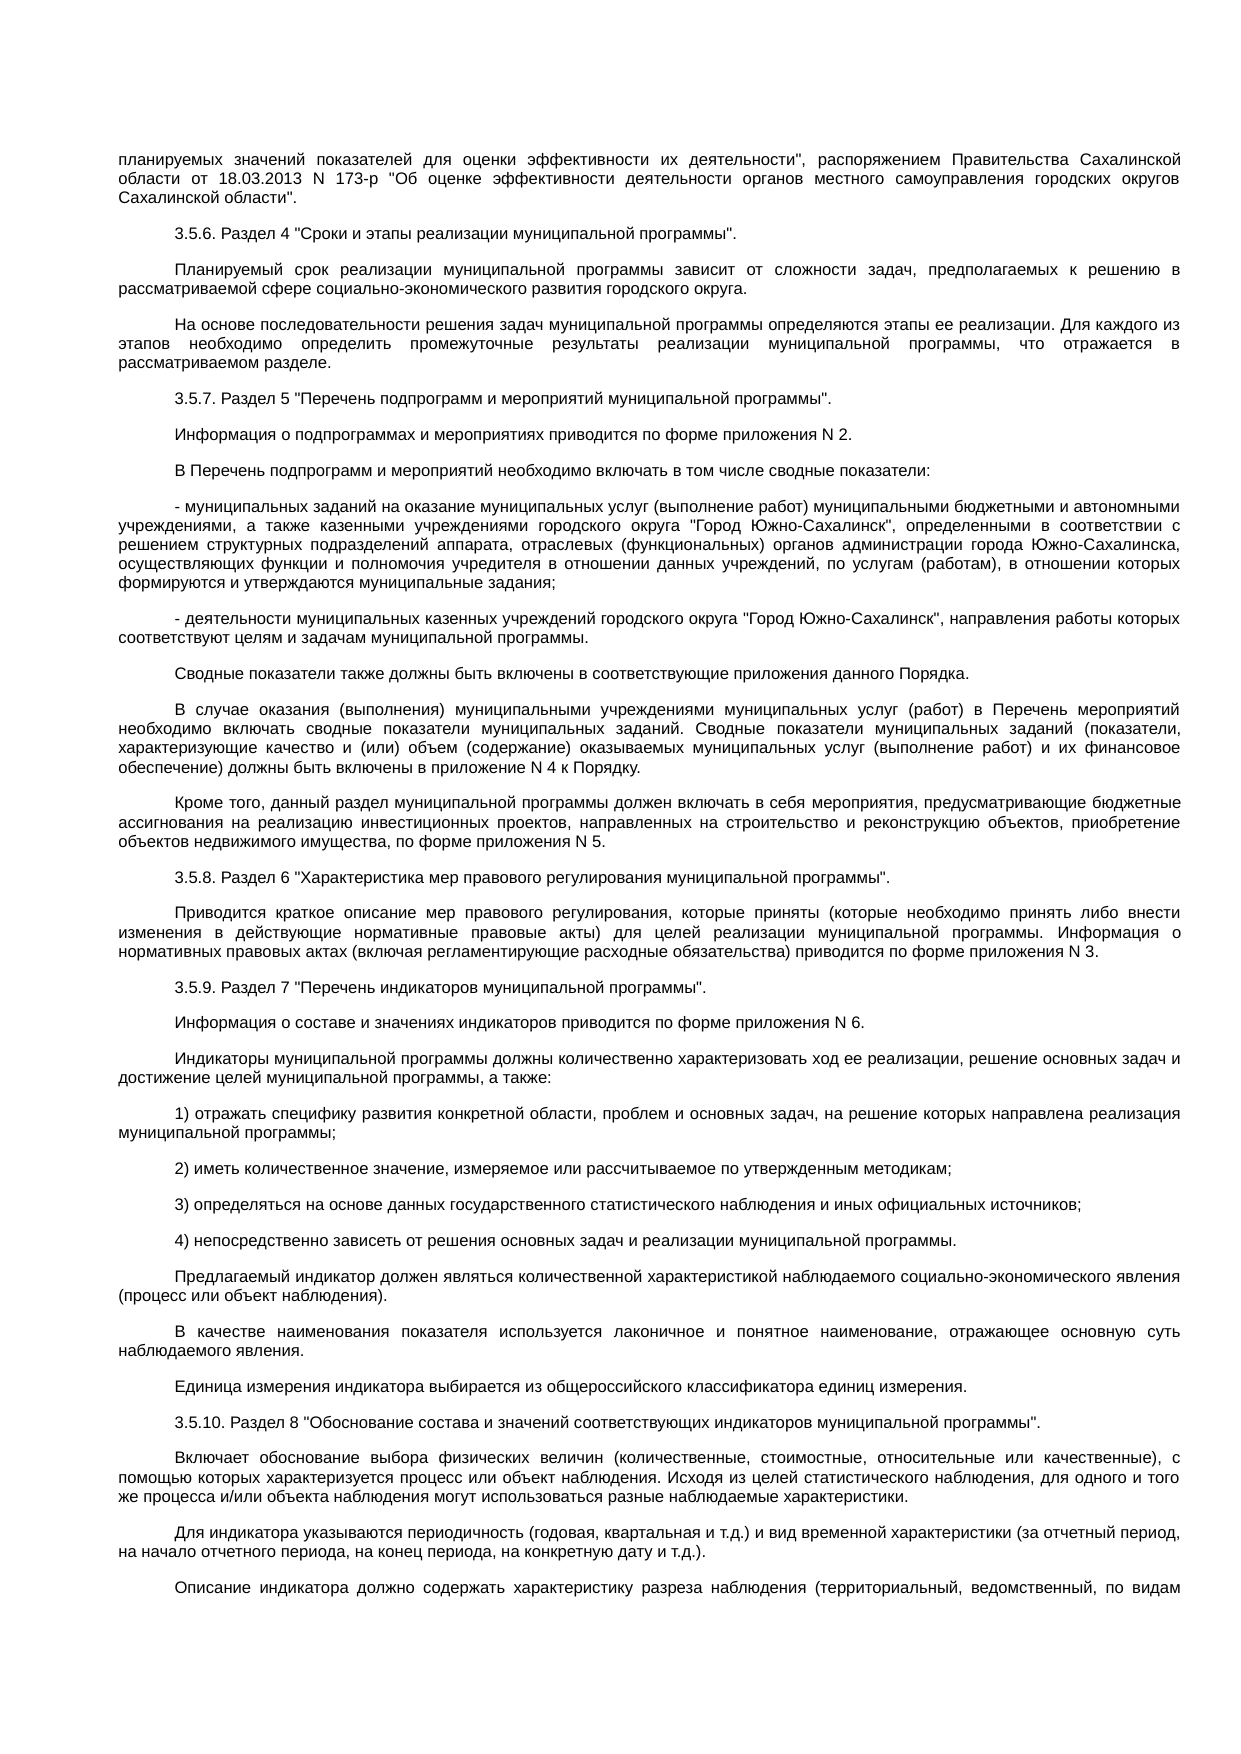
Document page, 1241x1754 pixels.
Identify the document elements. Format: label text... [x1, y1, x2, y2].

text 3.5.6. Раздел 4 "Сроки и этапы реализации муниципальной программы". [118, 224, 1181, 243]
text Предлагаемый индикатор должен являться количественной характеристикой наблюдаемого социально-экономического явления (процесс или объект наблюдения). [118, 1267, 1181, 1305]
text Включает обоснование выбора физических величин (количественные, стоимостные, относительные или качественные), с помощью которых характеризуется процесс или объект наблюдения. Исходя из целей статистического наблюдения, для одного и того же процесса и/или объекта наблюдения могут использоваться разные наблюдаемые характеристики. [118, 1448, 1181, 1506]
text На основе последовательности решения задач муниципальной программы определяются этапы ее реализации. Для каждого из этапов необходимо определить промежуточные результаты реализации муниципальной программы, что отражается в рассматриваемом разделе. [118, 315, 1181, 372]
text Планируемый срок реализации муниципальной программы зависит от сложности задач, предполагаемых к решению в рассматриваемой сфере социально-экономического развития городского округа. [118, 260, 1181, 298]
text 3) определяться на основе данных государственного статистического наблюдения и иных официальных источников; [118, 1195, 1181, 1214]
text Кроме того, данный раздел муниципальной программы должен включать в себя мероприятия, предусматривающие бюджетные ассигнования на реализацию инвестиционных проектов, направленных на строительство и реконструкцию объектов, приобретение объектов недвижимого имущества, по форме приложения N 5. [118, 793, 1181, 851]
text 3.5.10. Раздел 8 "Обоснование состава и значений соответствующих индикаторов муниципальной программы". [118, 1412, 1181, 1432]
text - деятельности муниципальных казенных учреждений городского округа "Город Южно-Сахалинск", направления работы которых соответствуют целям и задачам муниципальной программы. [118, 609, 1181, 647]
text 2) иметь количественное значение, измеряемое или рассчитываемое по утвержденным методикам; [118, 1159, 1181, 1178]
text Приводится краткое описание мер правового регулирования, которые приняты (которые необходимо принять либо внести изменения в действующие нормативные правовые акты) для целей реализации муниципальной программы. Информация о нормативных правовых актах (включая регламентирующие расходные обязательства) приводится по форме приложения N 3. [118, 903, 1181, 961]
text 4) непосредственно зависеть от решения основных задач и реализации муниципальной программы. [118, 1231, 1181, 1250]
text 1) отражать специфику развития конкретной области, проблем и основных задач, на решение которых направлена реализация муниципальной программы; [118, 1104, 1181, 1142]
text планируемых значений показателей для оценки эффективности их деятельности", распоряжением Правительства Сахалинской области от 18.03.2013 N 173-р "Об оценке эффективности деятельности органов местного самоуправления городских округов Сахалинской области". [118, 150, 1181, 207]
text Информация о составе и значениях индикаторов приводится по форме приложения N 6. [118, 1013, 1181, 1032]
text 3.5.8. Раздел 6 "Характеристика мер правового регулирования муниципальной программы". [118, 867, 1181, 887]
text Сводные показатели также должны быть включены в соответствующие приложения данного Порядка. [118, 664, 1181, 683]
text Информация о подпрограммах и мероприятиях приводится по форме приложения N 2. [118, 425, 1181, 444]
text В случае оказания (выполнения) муниципальными учреждениями муниципальных услуг (работ) в Перечень мероприятий необходимо включать сводные показатели муниципальных заданий. Сводные показатели муниципальных заданий (показатели, характеризующие качество и (или) объем (содержание) оказываемых муниципальных услуг (выполнение работ) и их финансовое обеспечение) должны быть включены в приложение N 4 к Порядку. [118, 700, 1181, 777]
text Описание индикатора должно содержать характеристику разреза наблюдения (территориальный, ведомственный, по видам [118, 1577, 1181, 1597]
text 3.5.9. Раздел 7 "Перечень индикаторов муниципальной программы". [118, 977, 1181, 997]
text В Перечень подпрограмм и мероприятий необходимо включать в том числе сводные показатели: [118, 461, 1181, 480]
text Единица измерения индикатора выбирается из общероссийского классификатора единиц измерения. [118, 1377, 1181, 1396]
text В качестве наименования показателя используется лаконичное и понятное наименование, отражающее основную суть наблюдаемого явления. [118, 1322, 1181, 1360]
text Индикаторы муниципальной программы должны количественно характеризовать ход ее реализации, решение основных задач и достижение целей муниципальной программы, а также: [118, 1049, 1181, 1087]
text - муниципальных заданий на оказание муниципальных услуг (выполнение работ) муниципальными бюджетными и автономными учреждениями, а также казенными учреждениями городского округа "Город Южно-Сахалинск", определенными в соответствии с решением структурных подразделений аппарата, отраслевых (функциональных) органов администрации города Южно-Сахалинска, осуществляющих функции и полномочия учредителя в отношении данных учреждений, по услугам (работам), в отношении которых формируются и утверждаются муниципальные задания; [118, 497, 1181, 592]
text Для индикатора указываются периодичность (годовая, квартальная и т.д.) и вид временной характеристики (за отчетный период, на начало отчетного периода, на конец периода, на конкретную дату и т.д.). [118, 1522, 1181, 1561]
text 3.5.7. Раздел 5 "Перечень подпрограмм и мероприятий муниципальной программы". [118, 389, 1181, 408]
